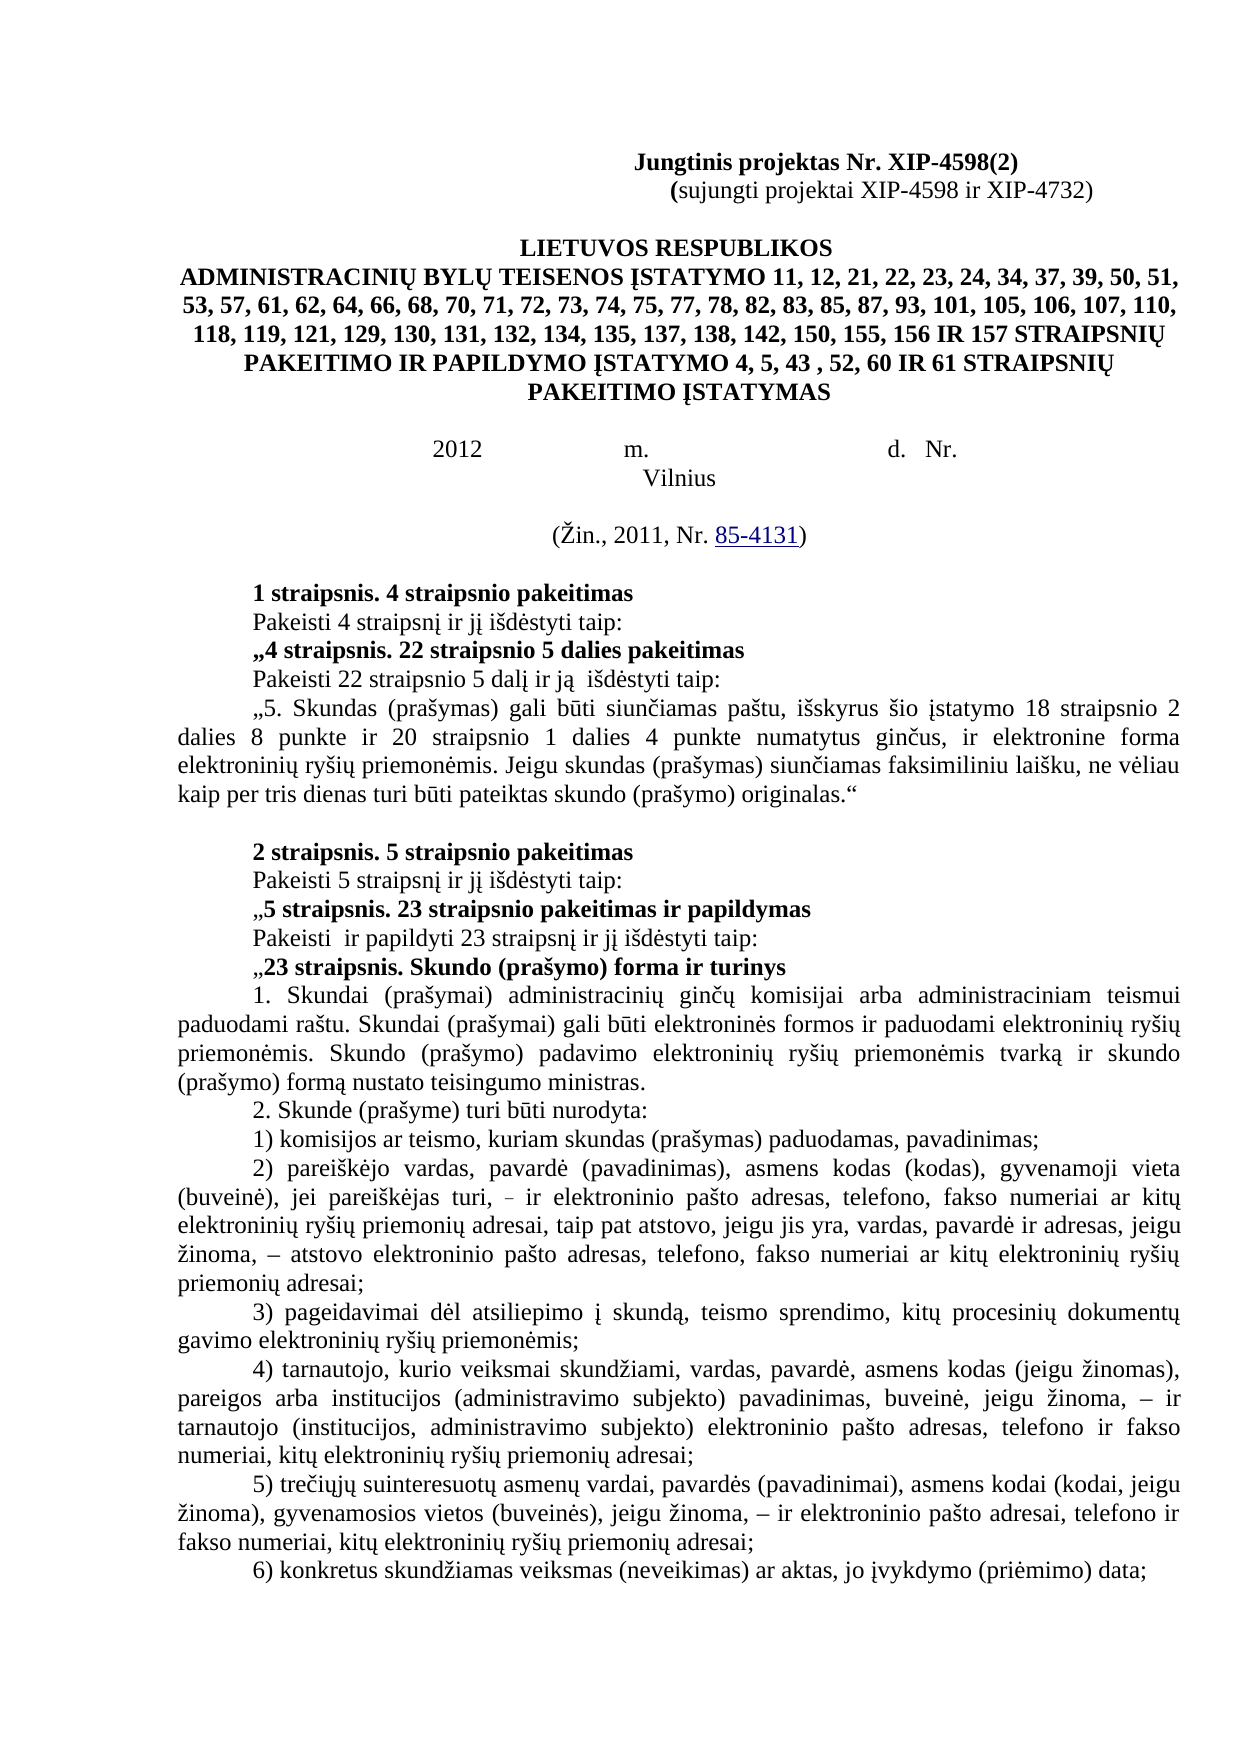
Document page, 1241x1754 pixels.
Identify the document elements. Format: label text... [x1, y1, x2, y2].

text „4 straipsnis. 22 straipsnio 5 dalies pakeitimas [177, 636, 1181, 664]
text 1 straipsnis. 4 straipsnio pakeitimas [177, 578, 1181, 607]
text 4) tarnautojo, kurio veiksmai skundžiami, vardas, pavardė, asmens kodas (jeigu žinomas), pareigos arba institucijos (administravimo subjekto) pavadinimas, buveinė, jeigu žinoma, – ir tarnautojo (institucijos, administravimo subjekto) elektroninio pašto adresas, telefono ir fakso numeriai, kitų elektroninių ryšių priemonių adresai; [177, 1354, 1181, 1469]
text Vilnius [177, 463, 1181, 492]
text 3) pageidavimai dėl atsiliepimo į skundą, teismo sprendimo, kitų procesinių dokumentų gavimo elektroninių ryšių priemonėmis; [177, 1297, 1181, 1354]
text Pakeisti 5 straipsnį ir jį išdėstyti taip: [177, 866, 1181, 894]
text 2. Skunde (prašyme) turi būti nurodyta: [177, 1096, 1181, 1124]
text 1) komisijos ar teismo, kuriam skundas (prašymas) paduodamas, pavadinimas; [177, 1124, 1181, 1153]
text Pakeisti ir papildyti 23 straipsnį ir jį išdėstyti taip: [177, 923, 1181, 952]
text „5 straipsnis. 23 straipsnio pakeitimas ir papildymas [177, 894, 1181, 923]
text (sujungti projektai XIP-4598 ir XIP-4732) [447, 176, 1181, 204]
text (Žin., 2011, Nr. 85-4131) [177, 521, 1181, 549]
text 2) pareiškėjo vardas, pavardė (pavadinimas), asmens kodas (kodas), gyvenamoji vieta (buveinė), jei pareiškėjas turi, _ ir elektroninio pašto adresas, telefono, fakso numeriai ar kitų elektroninių ryšių priemonių adresai, taip pat atstovo, jeigu jis yra, vardas, pavardė ir adresas, jeigu žinoma, – atstovo elektroninio pašto adresas, telefono, fakso numeriai ar kitų elektroninių ryšių priemonių adresai; [177, 1153, 1181, 1297]
text 1. Skundai (prašymai) administracinių ginčų komisijai arba administraciniam teismui paduodami raštu. Skundai (prašymai) gali būti elektroninės formos ir paduodami elektroninių ryšių priemonėmis. Skundo (prašymo) padavimo elektroninių ryšių priemonėmis tvarką ir skundo (prašymo) formą nustato teisingumo ministras. [177, 981, 1181, 1096]
text Jungtinis projektas Nr. XIP-4598(2) [177, 147, 1181, 176]
text „23 straipsnis. Skundo (prašymo) forma ir turinys [177, 952, 1181, 981]
text Pakeisti 22 straipsnio 5 dalį ir ją išdėstyti taip: [177, 664, 1181, 693]
text 5) trečiųjų suinteresuotų asmenų vardai, pavardės (pavadinimai), asmens kodai (kodai, jeigu žinoma), gyvenamosios vietos (buveinės), jeigu žinoma, – ir elektroninio pašto adresai, telefono ir fakso numeriai, kitų elektroninių ryšių priemonių adresai; [177, 1469, 1181, 1556]
text 2 straipsnis. 5 straipsnio pakeitimas [177, 837, 1181, 866]
text „5. Skundas (prašymas) gali būti siunčiamas paštu, išskyrus šio įstatymo 18 straipsnio 2 dalies 8 punkte ir 20 straipsnio 1 dalies 4 punkte numatytus ginčus, ir elektronine forma elektroninių ryšių priemonėmis. Jeigu skundas (prašymas) siunčiamas faksimiliniu laišku, ne vėliau kaip per tris dienas turi būti pateiktas skundo (prašymo) originalas.“ [177, 693, 1181, 808]
text LIETUVOS RESPUBLIKOS [177, 233, 1181, 262]
text ADMINISTRACINIŲ BYLŲ TEISENOS ĮSTATYMO 11, 12, 21, 22, 23, 24, 34, 37, 39, 50, 51, 53, 57, 61, 62, 64, 66, 68, 70, 71, 72, 73, 74, 75, 77, 78, 82, 83, 85, 87, 93, 101, 105, 106, 107, 110, 118, 119, 121, 129, 130, 131, 132, 134, 135, 137, 138, 142, 150, 155, 156 IR 157 STRAIPSNIŲ PAKEITIMO IR PAPILDYMO ĮSTATYMO 4, 5, 43 , 52, 60 IR 61 STRAIPSNIŲ PAKEITIMO ĮSTATYMAS [177, 262, 1181, 406]
text 2012 m. d. Nr. [215, 434, 1181, 463]
text 6) konkretus skundžiamas veiksmas (neveikimas) ar aktas, jo įvykdymo (priėmimo) data; [177, 1556, 1181, 1584]
text Pakeisti 4 straipsnį ir jį išdėstyti taip: [177, 607, 1181, 636]
